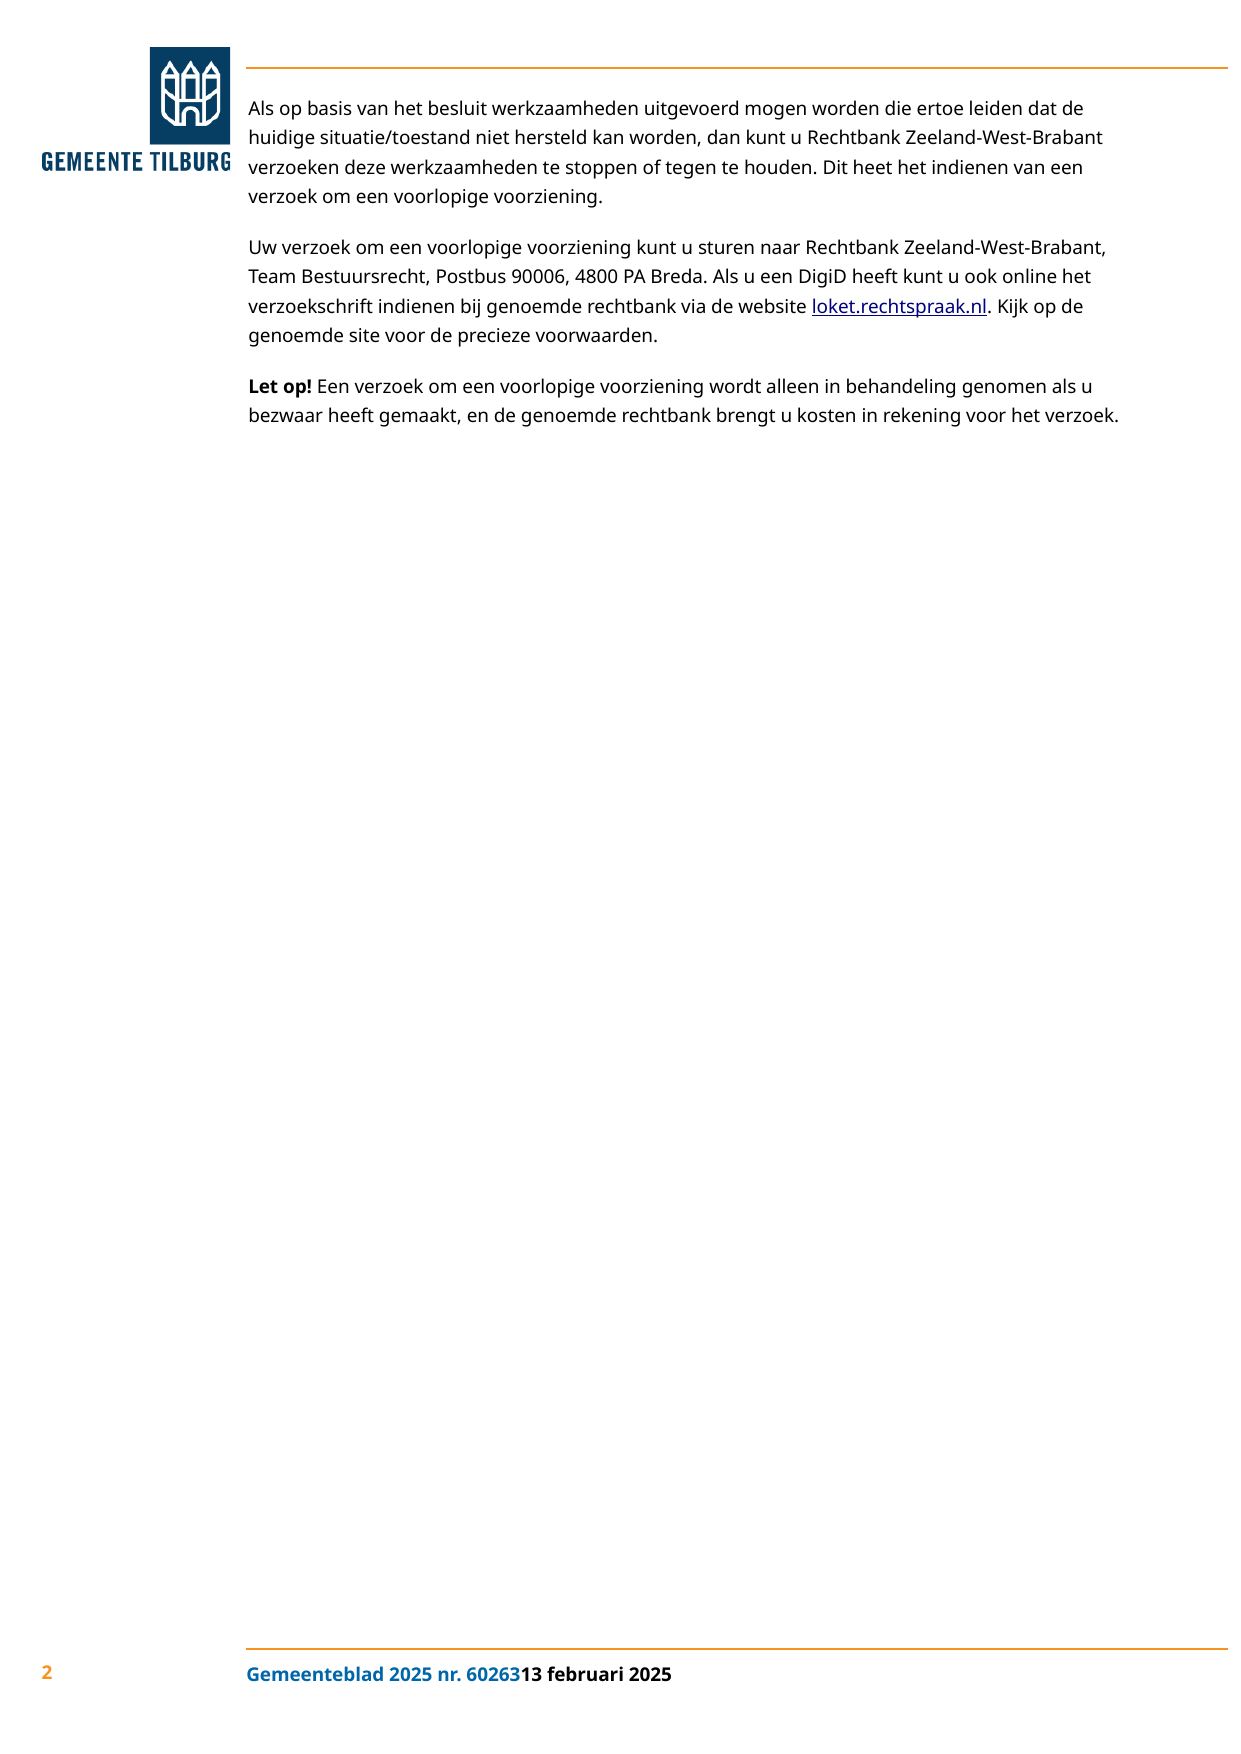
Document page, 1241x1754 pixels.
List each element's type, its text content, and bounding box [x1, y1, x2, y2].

text Als op basis van het besluit werkzaamheden uitgevoerd mogen worden die ertoe leiden dat de huidige situatie/toestand niet hersteld kan worden, dan kunt u Rechtbank Zeeland-West-Brabant verzoeken deze werkzaamheden te stoppen of tegen te houden. Dit heet het indienen van een verzoek om een voorlopige voorziening. [248, 95, 1152, 209]
text Let op! Een verzoek om een voorlopige voorziening wordt alleen in behandeling genomen als u bezwaar heeft gemaakt, en de genoemde rechtbank brengt u kosten in rekening voor het verzoek. [248, 373, 1152, 428]
picture [41, 47, 231, 172]
text Uw verzoek om een voorlopige voorziening kunt u sturen naar Rechtbank Zeeland-West-Brabant, Team Bestuursrecht, Postbus 90006, 4800 PA Breda. Als u een DigiD heeft kunt u ook online het verzoekschrift indienen bij genoemde rechtbank via de website loket.rechtspraak.nl. Kijk op de genoemde site voor de precieze voorwaarden. [248, 234, 1152, 348]
